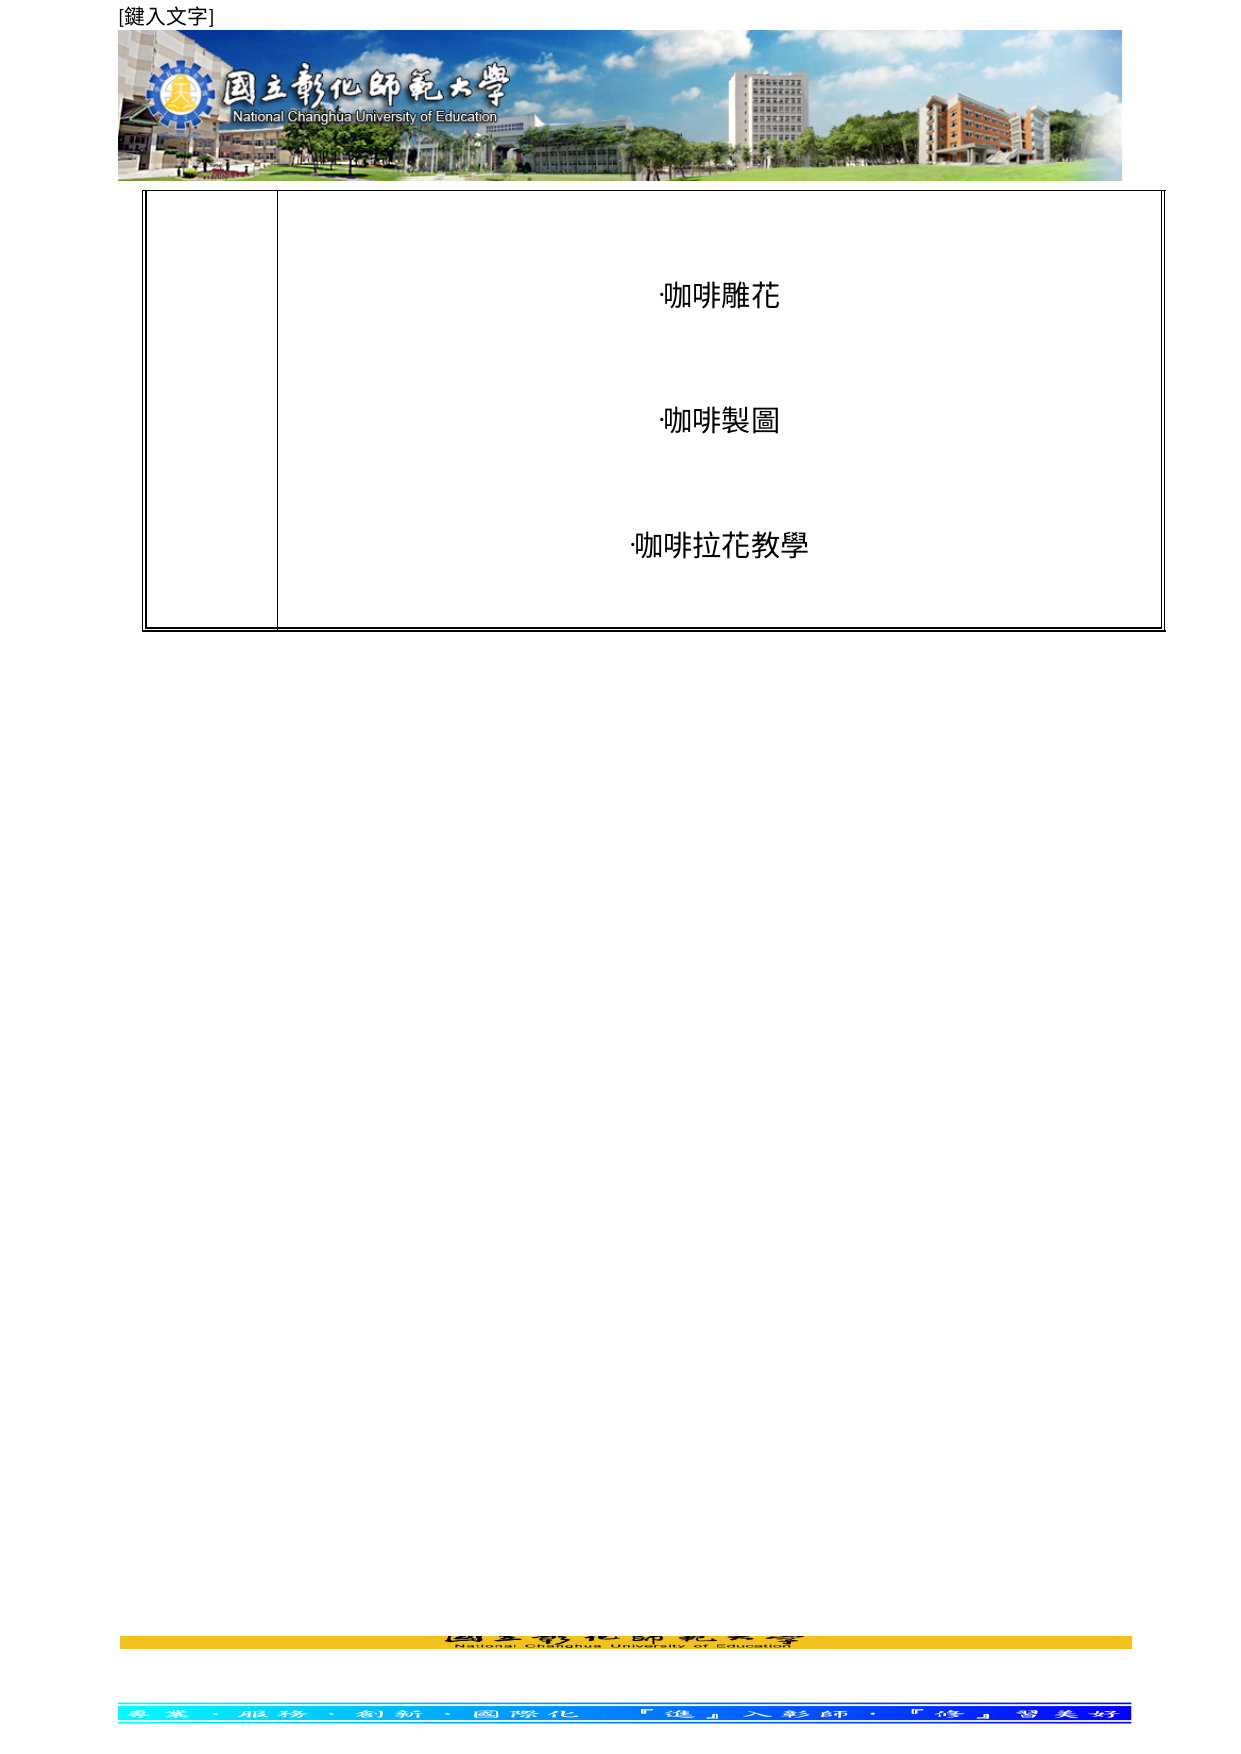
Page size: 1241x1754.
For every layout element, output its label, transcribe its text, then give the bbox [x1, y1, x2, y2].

table_cell [147, 191, 277, 627]
table_cell ·咖啡雕花 ·咖啡製圖 ·咖啡拉花教學 [278, 191, 1161, 627]
